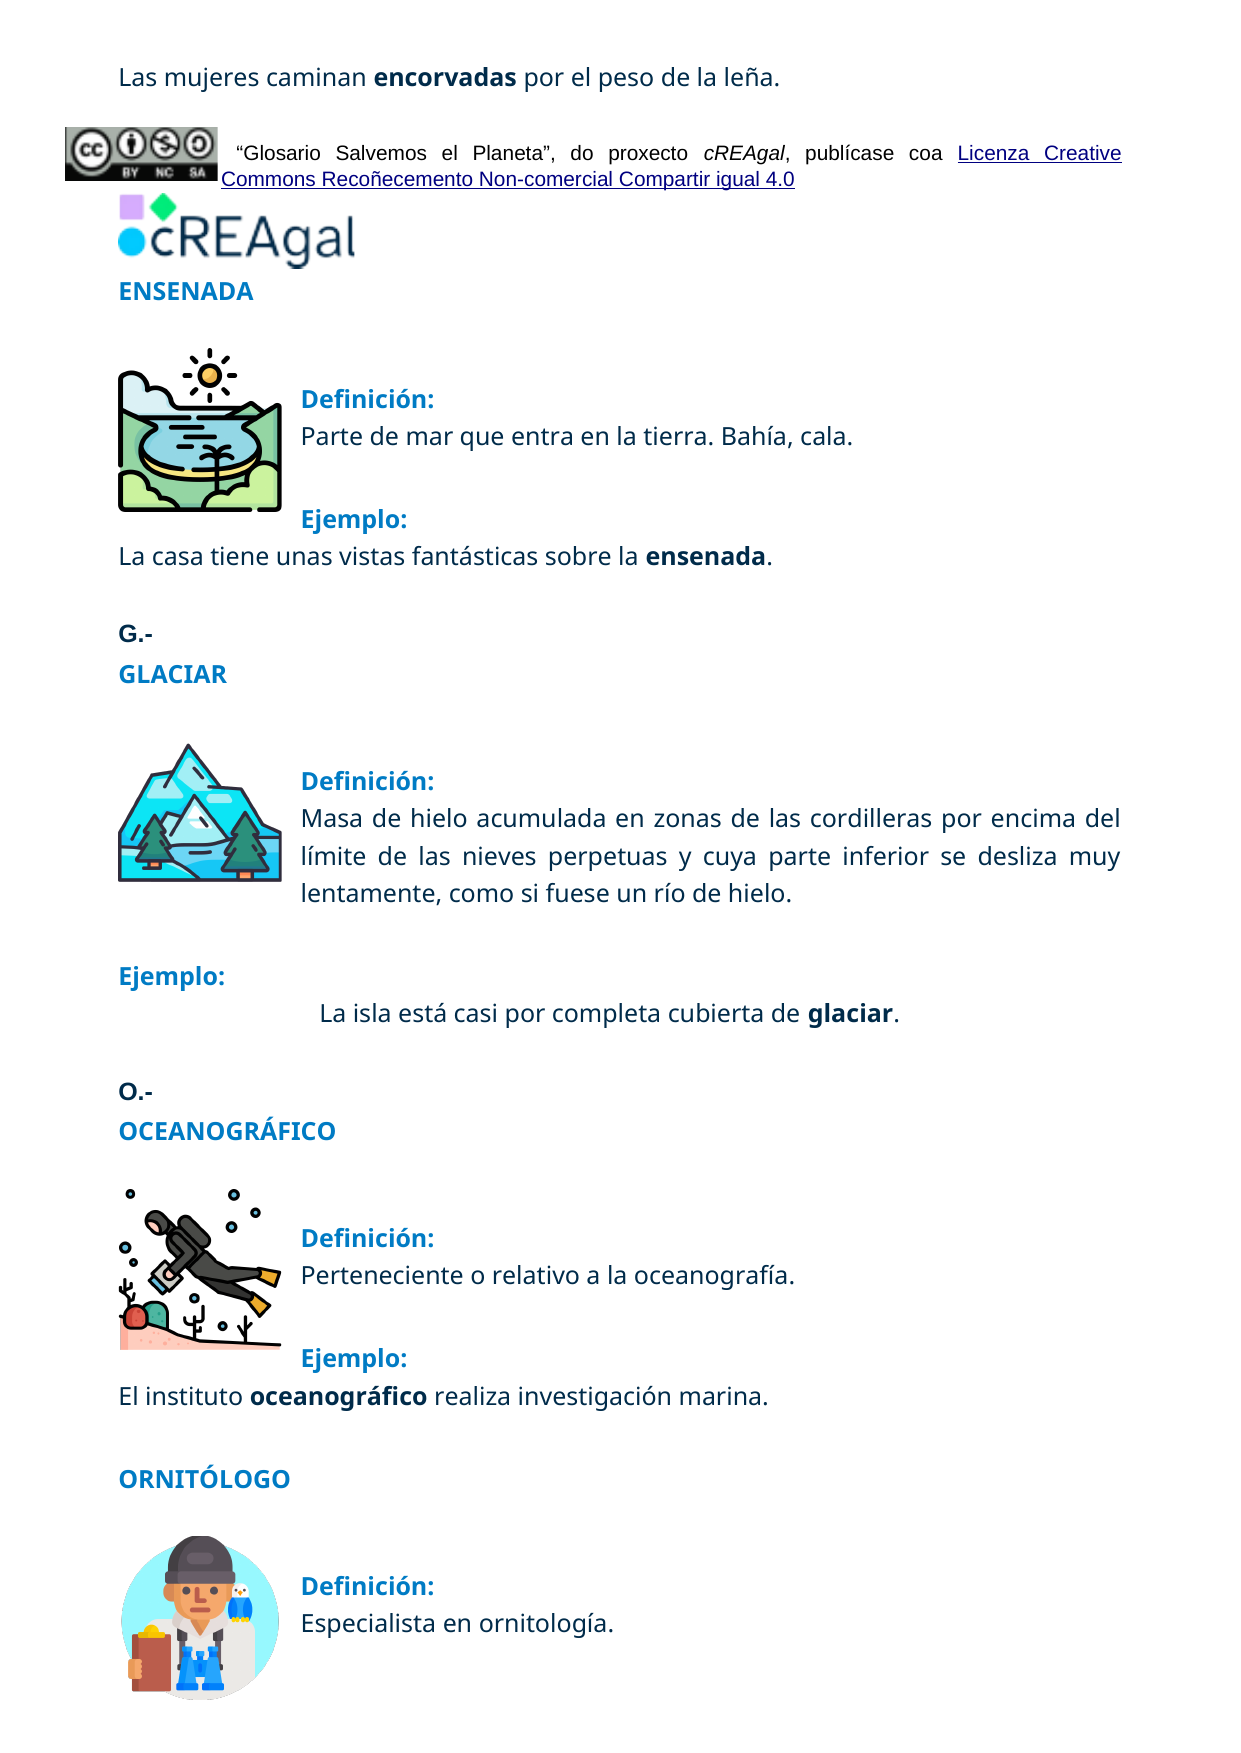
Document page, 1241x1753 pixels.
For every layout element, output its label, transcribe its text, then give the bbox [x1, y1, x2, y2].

text Definición: [282, 764, 1121, 798]
text Especialista en ornitología. [282, 1606, 1122, 1640]
picture [118, 731, 282, 895]
text La isla está casi por completa cubierta de glaciar. [118, 996, 1122, 1030]
text Ejemplo: [118, 959, 1121, 993]
text O.- [118, 1077, 1122, 1105]
text Masa de hielo acumulada en zonas de las cordilleras por encima del límite de las nieves perpetuas y cuya parte inferior se desliza muy lentamente, como si fuese un río de hielo. [118, 801, 1122, 909]
text OCEANOGRÁFICO [118, 1113, 1121, 1147]
text Definición: [282, 1221, 1121, 1255]
text La casa tiene unas vistas fantásticas sobre la ensenada. [118, 538, 1122, 573]
picture [118, 193, 355, 269]
text Ejemplo: [118, 501, 1121, 536]
picture [65, 127, 218, 181]
text Definición: [282, 381, 1121, 415]
text G.- [118, 619, 1122, 648]
picture [118, 1188, 282, 1352]
text Las mujeres caminan encorvadas por el peso de la leña. [118, 60, 1122, 94]
text Ejemplo: [118, 1341, 1121, 1375]
text GLACIAR [118, 656, 1121, 690]
text El instituto oceanográfico realiza investigación marina. [118, 1378, 1122, 1412]
text ENSENADA [118, 274, 1121, 308]
text ORNITÓLOGO [118, 1461, 1121, 1495]
picture [118, 348, 282, 512]
text “Glosario Salvemos el Planeta”, do proxecto cREAgal, publícase coa Licenza Creative Commons Recoñecemento Non-comercial Compartir igual 4.0 [118, 141, 1122, 191]
picture [118, 1536, 282, 1700]
text Definición: [282, 1569, 1121, 1603]
text Perteneciente o relativo a la oceanografía. [282, 1258, 1122, 1292]
text Parte de mar que entra en la tierra. Bahía, cala. [282, 418, 1122, 452]
